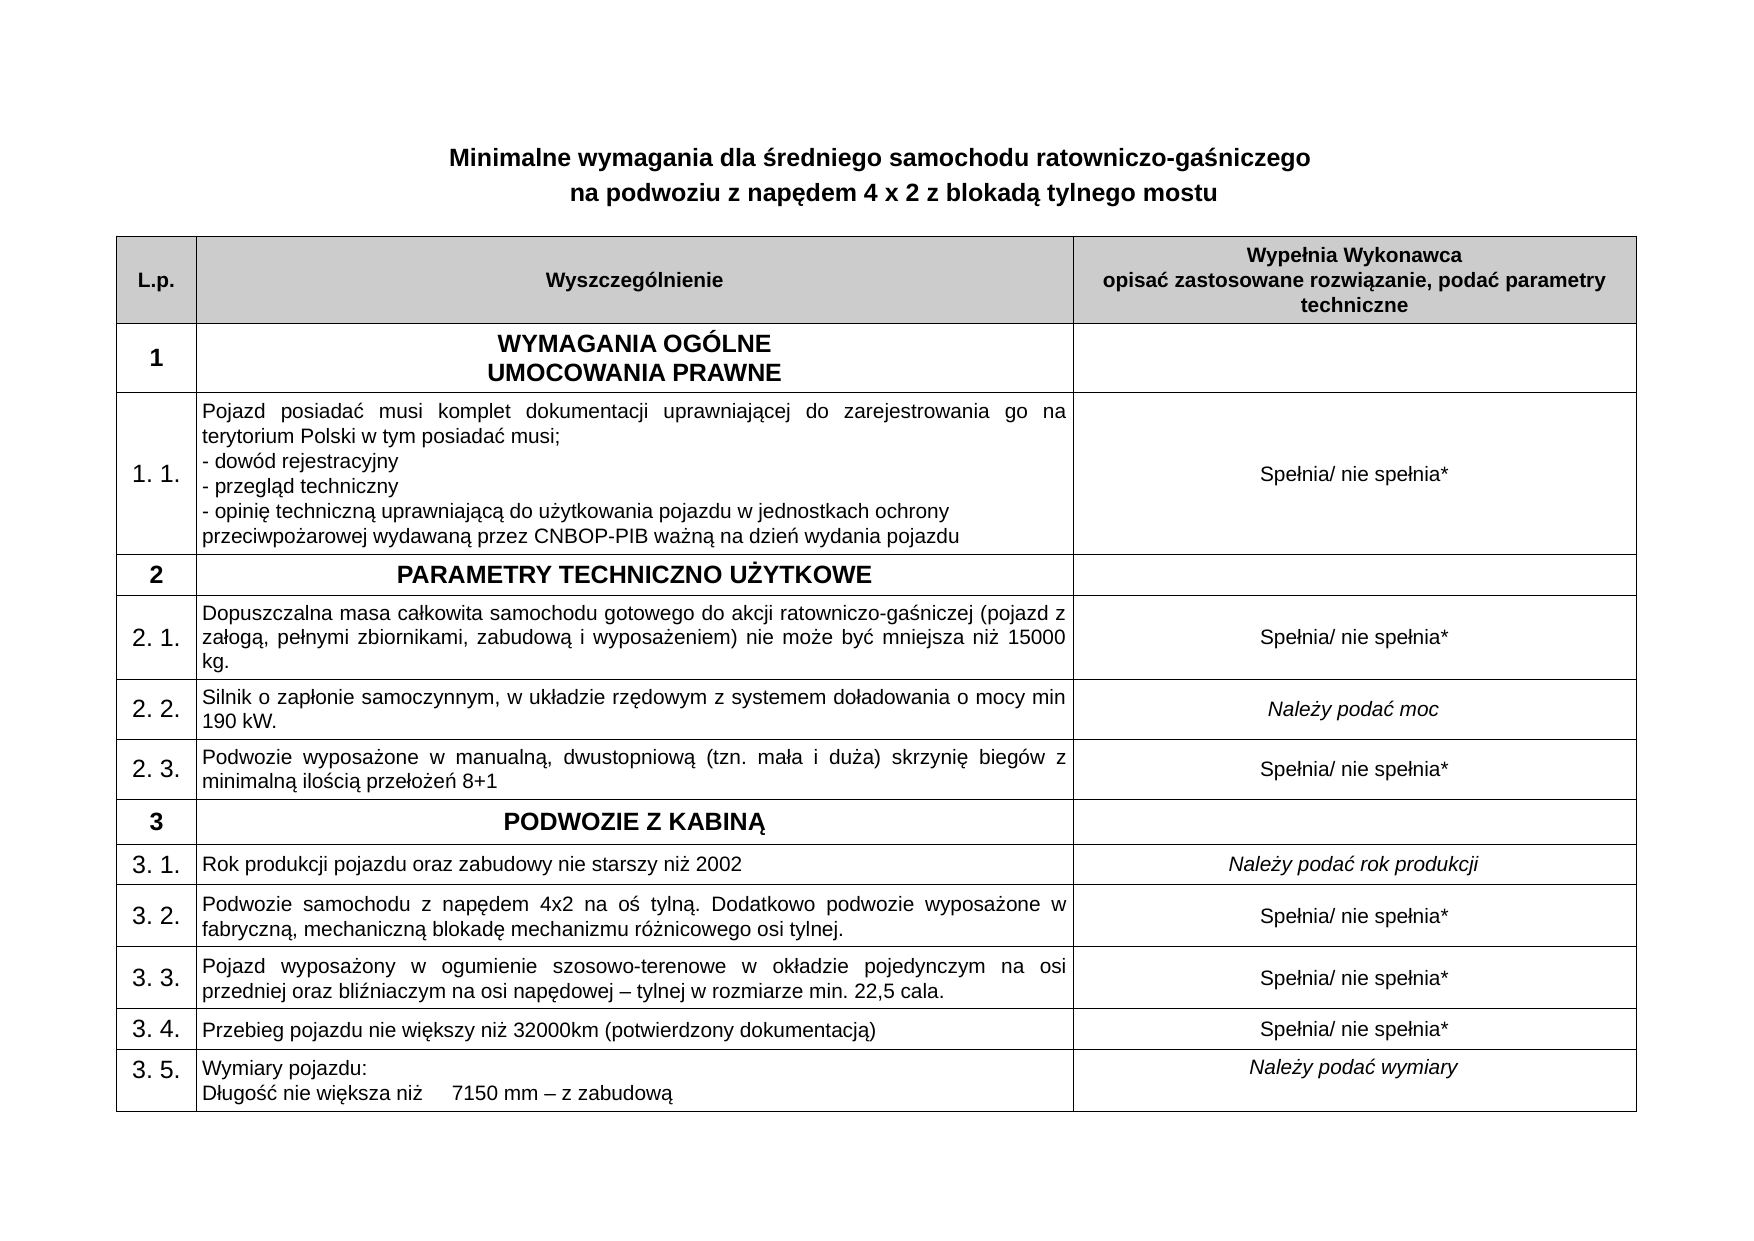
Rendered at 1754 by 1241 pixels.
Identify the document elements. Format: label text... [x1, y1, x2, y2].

table_cell Rok produkcji pojazdu oraz zabudowy nie starszy niż 2002 [197, 845, 1073, 884]
table_cell Podwozie wyposażone w manualną, dwustopniową (tzn. mała i duża) skrzynię biegów z minimalną ilością przełożeń 8+1 [197, 740, 1073, 798]
table_cell Spełnia/ nie spełnia* [1074, 885, 1636, 946]
table_header Wypełnia Wykonawca opisać zastosowane rozwiązanie, podać parametry techniczne [1074, 237, 1636, 323]
table_cell Należy podać rok produkcji [1074, 845, 1636, 884]
table_cell Pojazd wyposażony w ogumienie szosowo-terenowe w okładzie pojedynczym na osi przedniej oraz bliźniaczym na osi napędowej – tylnej w rozmiarze min. 22,5 cala. [197, 947, 1073, 1008]
table_cell PODWOZIE Z KABINĄ [197, 800, 1073, 843]
table_cell 1. 1. [117, 393, 196, 554]
table_cell 3 [117, 800, 196, 843]
subtitle Minimalne wymagania dla średniego samochodu ratowniczo-gaśniczego [118, 143, 1636, 172]
table_cell [1074, 324, 1636, 392]
table_cell Dopuszczalna masa całkowita samochodu gotowego do akcji ratowniczo-gaśniczej (pojazd z załogą, pełnymi zbiornikami, zabudową i wyposażeniem) nie może być mniejsza niż 15000 kg. [197, 596, 1073, 679]
table_cell Należy podać wymiary [1074, 1050, 1636, 1111]
table_cell 3. 1. [117, 845, 196, 884]
table_cell 3. 2. [117, 885, 196, 946]
table_cell 3. 5. [117, 1050, 196, 1111]
table_cell Przebieg pojazdu nie większy niż 32000km (potwierdzony dokumentacją) [197, 1009, 1073, 1049]
table_cell PARAMETRY TECHNICZNO UŻYTKOWE [197, 555, 1073, 595]
table_cell 3. 4. [117, 1009, 196, 1049]
table_cell 2 [117, 555, 196, 595]
table_cell [1074, 555, 1636, 595]
table_cell [1074, 800, 1636, 843]
table_header L.p. [117, 237, 196, 323]
table_cell 3. 3. [117, 947, 196, 1008]
table_cell 2. 3. [117, 740, 196, 798]
table_header Wyszczególnienie [197, 237, 1073, 323]
table_cell 2. 1. [117, 596, 196, 679]
table_cell WYMAGANIA OGÓLNE UMOCOWANIA PRAWNE [197, 324, 1073, 392]
table_cell Spełnia/ nie spełnia* [1074, 393, 1636, 554]
table_cell Wymiary pojazdu: Długość nie większa niż 7150 mm – z zabudową [197, 1050, 1073, 1111]
table_cell 1 [117, 324, 196, 392]
table_cell Należy podać moc [1074, 680, 1636, 738]
table_cell Silnik o zapłonie samoczynnym, w układzie rzędowym z systemem doładowania o mocy min 190 kW. [197, 680, 1073, 738]
table_cell 2. 2. [117, 680, 196, 738]
table_cell Spełnia/ nie spełnia* [1074, 596, 1636, 679]
text na podwoziu z napędem 4 x 2 z blokadą tylnego mostu [152, 178, 1636, 207]
table_cell Pojazd posiadać musi komplet dokumentacji uprawniającej do zarejestrowania go na terytorium Polski w tym posiadać musi; - dowód rejestracyjny - przegląd techniczny - opinię techniczną uprawniającą do użytkowania pojazdu w jednostkach ochrony przeciwpożarowej wydawaną przez CNBOP-PIB ważną na dzień wydania pojazdu [197, 393, 1073, 554]
table_cell Spełnia/ nie spełnia* [1074, 740, 1636, 798]
table_cell Spełnia/ nie spełnia* [1074, 947, 1636, 1008]
table_cell Spełnia/ nie spełnia* [1074, 1009, 1636, 1049]
table_cell Podwozie samochodu z napędem 4x2 na oś tylną. Dodatkowo podwozie wyposażone w fabryczną, mechaniczną blokadę mechanizmu różnicowego osi tylnej. [197, 885, 1073, 946]
